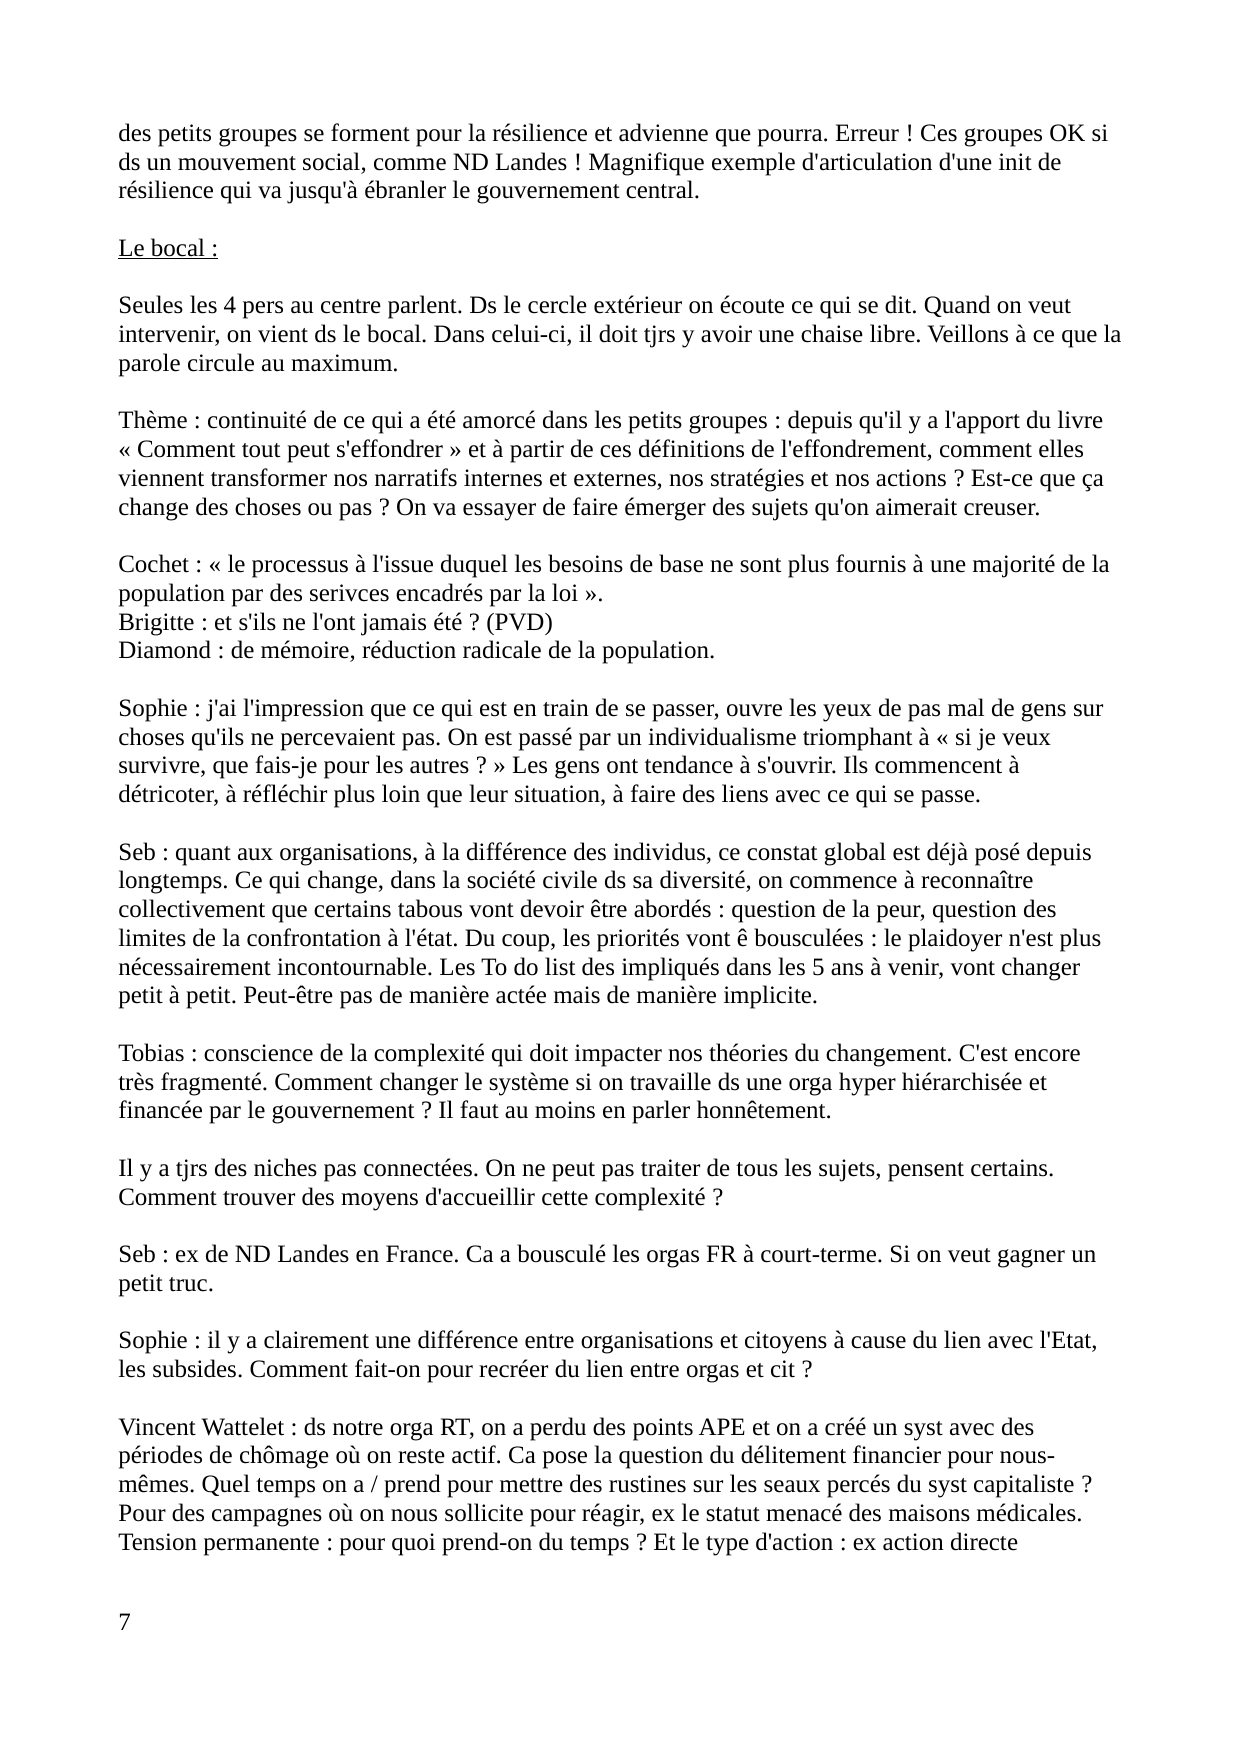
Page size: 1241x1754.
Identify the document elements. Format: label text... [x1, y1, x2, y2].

text Seb : quant aux organisations, à la différence des individus, ce constat global est déjà posé depuis longtemps. Ce qui change, dans la société civile ds sa diversité, on commence à reconnaître collectivement que certains tabous vont devoir être abordés : question de la peur, question des limites de la confrontation à l'état. Du coup, les priorités vont ê bousculées : le plaidoyer n'est plus nécessairement incontournable. Les To do list des impliqués dans les 5 ans à venir, vont changer petit à petit. Peut-être pas de manière actée mais de manière implicite. [118, 837, 1122, 1009]
text Brigitte : et s'ils ne l'ont jamais été ? (PVD) [118, 607, 1122, 636]
text Le bocal : [118, 233, 1122, 262]
text Thème : continuité de ce qui a été amorcé dans les petits groupes : depuis qu'il y a l'apport du livre « Comment tout peut s'effondrer » et à partir de ces définitions de l'effondrement, comment elles viennent transformer nos narratifs internes et externes, nos stratégies et nos actions ? Est-ce que ça change des choses ou pas ? On va essayer de faire émerger des sujets qu'on aimerait creuser. [118, 406, 1122, 521]
text Seb : ex de ND Landes en France. Ca a bousculé les orgas FR à court-terme. Si on veut gagner un petit truc. [118, 1239, 1122, 1297]
text Diamond : de mémoire, réduction radicale de la population. [118, 636, 1122, 664]
text Seules les 4 pers au centre parlent. Ds le cercle extérieur on écoute ce qui se dit. Quand on veut intervenir, on vient ds le bocal. Dans celui-ci, il doit tjrs y avoir une chaise libre. Veillons à ce que la parole circule au maximum. [118, 291, 1122, 377]
text Vincent Wattelet : ds notre orga RT, on a perdu des points APE et on a créé un syst avec des périodes de chômage où on reste actif. Ca pose la question du délitement financier pour nous-mêmes. Quel temps on a / prend pour mettre des rustines sur les seaux percés du syst capitaliste ? Pour des campagnes où on nous sollicite pour réagir, ex le statut menacé des maisons médicales. Tension permanente : pour quoi prend-on du temps ? Et le type d'action : ex action directe [118, 1412, 1122, 1556]
text Cochet : « le processus à l'issue duquel les besoins de base ne sont plus fournis à une majorité de la population par des serivces encadrés par la loi ». [118, 549, 1122, 607]
text Sophie : il y a clairement une différence entre organisations et citoyens à cause du lien avec l'Etat, les subsides. Comment fait-on pour recréer du lien entre orgas et cit ? [118, 1326, 1122, 1383]
text Sophie : j'ai l'impression que ce qui est en train de se passer, ouvre les yeux de pas mal de gens sur choses qu'ils ne percevaient pas. On est passé par un individualisme triomphant à « si je veux survivre, que fais-je pour les autres ? » Les gens ont tendance à s'ouvrir. Ils commencent à détricoter, à réfléchir plus loin que leur situation, à faire des liens avec ce qui se passe. [118, 693, 1122, 808]
text Tobias : conscience de la complexité qui doit impacter nos théories du changement. C'est encore très fragmenté. Comment changer le système si on travaille ds une orga hyper hiérarchisée et financée par le gouvernement ? Il faut au moins en parler honnêtement. [118, 1038, 1122, 1124]
text des petits groupes se forment pour la résilience et advienne que pourra. Erreur ! Ces groupes OK si ds un mouvement social, comme ND Landes ! Magnifique exemple d'articulation d'une init de résilience qui va jusqu'à ébranler le gouvernement central. [118, 118, 1122, 204]
text Il y a tjrs des niches pas connectées. On ne peut pas traiter de tous les sujets, pensent certains. Comment trouver des moyens d'accueillir cette complexité ? [118, 1153, 1122, 1211]
